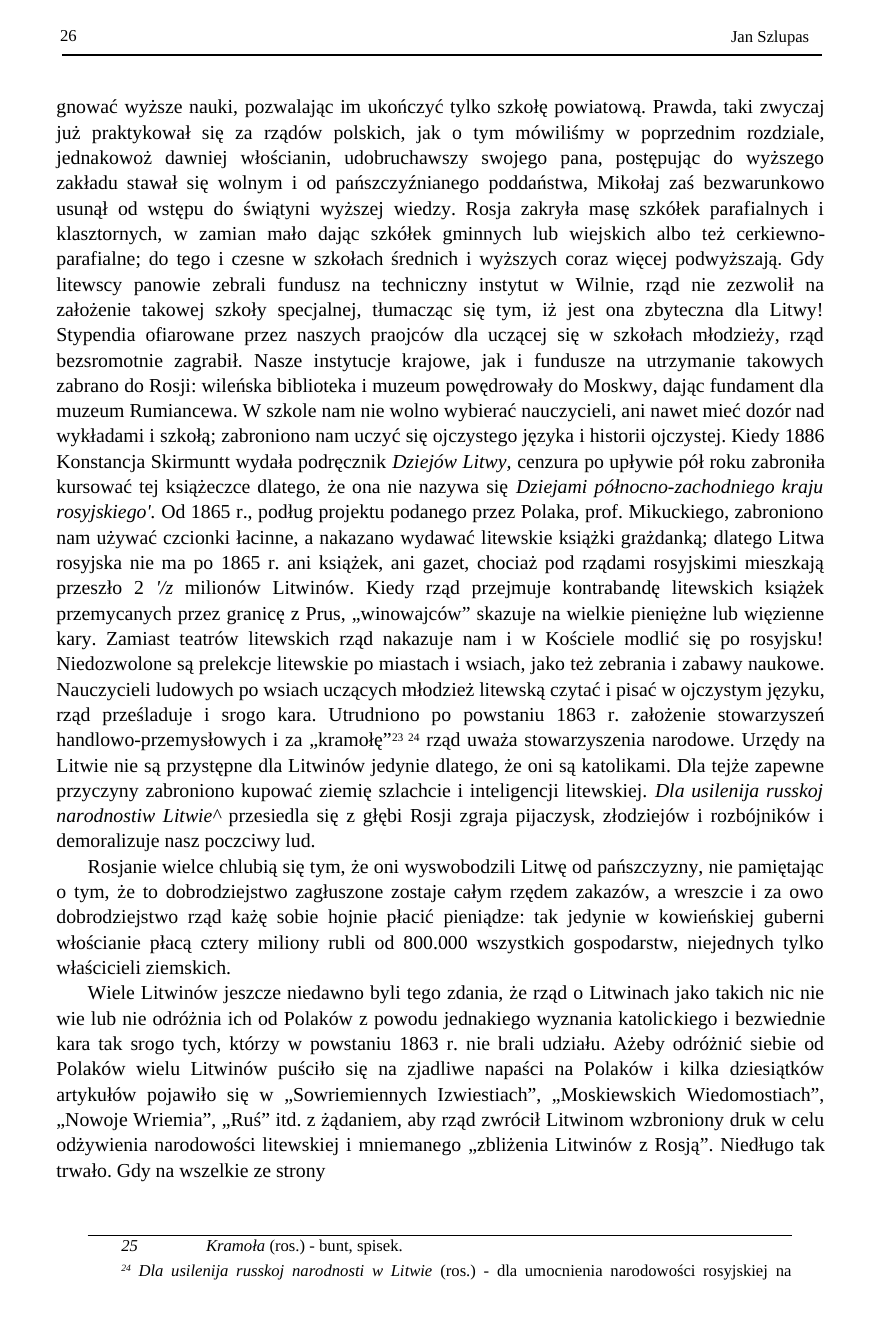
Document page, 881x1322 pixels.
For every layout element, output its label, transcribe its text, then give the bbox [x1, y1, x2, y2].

text 26 [60, 26, 83, 45]
text Rosjanie wielce chlubią się tym, że oni wyswobodzili Litwę od pańszczyzny, nie pamiętając o tym, że to dobrodziejstwo zagłuszone zostaje całym rzędem zakazów, a wreszcie i za owo dobrodziejstwo rząd każę sobie hojnie płacić pieniądze: tak jedynie w kowieńskiej guberni włościanie płacą cztery miliony rubli od 800.000 wszystkich gospodarstw, niejednych tylko właścicieli ziemskich. [56, 855, 825, 979]
text Wiele Litwinów jeszcze niedawno byli tego zdania, że rząd o Litwinach jako takich nic nie wie lub nie odróżnia ich od Polaków z powodu jednakiego wyznania katolic­kiego i bezwiednie kara tak srogo tych, którzy w powstaniu 1863 r. nie brali udziału. Ażeby odróżnić siebie od Polaków wielu Litwinów puściło się na zjadliwe napaści na Polaków i kilka dziesiątków artykułów pojawiło się w „Sowriemiennych Izwiestiach”, „Moskiewskich Wiedomostiach”, „Nowoje Wriemia”, „Ruś” itd. z żądaniem, aby rząd zwrócił Litwinom wzbroniony druk w celu odżywienia narodowości litewskiej i mnie­manego „zbliżenia Litwinów z Rosją”. Niedługo tak trwało. Gdy na wszelkie ze strony [56, 981, 825, 1181]
list Kramoła (ros.) - bunt, spisek. [88, 1236, 792, 1255]
text gnować wyższe nauki, pozwalając im ukończyć tylko szkołę powiatową. Prawda, taki zwyczaj już praktykował się za rządów polskich, jak o tym mówiliśmy w poprzednim rozdziale, jednakowoż dawniej włościanin, udobruchawszy swojego pana, postępując do wyższego zakładu stawał się wolnym i od pańszczyźnianego poddaństwa, Mikołaj zaś bezwarunkowo usunął od wstępu do świątyni wyższej wiedzy. Rosja zakryła masę szkółek parafialnych i klasztornych, w zamian mało dając szkółek gminnych lub wiej­skich albo też cerkiewno-parafialne; do tego i czesne w szkołach średnich i wyższych coraz więcej podwyższają. Gdy litewscy panowie zebrali fundusz na techniczny instytut w Wilnie, rząd nie zezwolił na założenie takowej szkoły specjalnej, tłumacząc się tym, iż jest ona zbyteczna dla Litwy! Stypendia ofiarowane przez naszych praojców dla uczącej się w szkołach młodzieży, rząd bezsromotnie zagrabił. Nasze instytucje krajowe, jak i fundusze na utrzymanie takowych zabrano do Rosji: wileńska biblioteka i muzeum powędrowały do Moskwy, dając fundament dla muzeum Rumiancewa. W szkole nam nie wolno wybierać nauczycieli, ani nawet mieć dozór nad wykładami i szkołą; zabroniono nam uczyć się ojczystego języka i historii ojczystej. Kiedy 1886 Konstancja Skirmuntt wydała podręcznik Dziejów Litwy, cenzura po upływie pół roku zabroniła kursować tej książeczce dlatego, że ona nie nazywa się Dziejami północno-zachodniego kraju rosyj­skiego'. Od 1865 r., podług projektu podanego przez Polaka, prof. Mikuckiego, zabroniono nam używać czcionki łacinne, a nakazano wydawać litewskie książki grażdanką; dlatego Litwa rosyjska nie ma po 1865 r. ani książek, ani gazet, chociaż pod rządami rosyjskimi mieszkają przeszło 2 '/z milionów Litwinów. Kiedy rząd przejmuje kontrabandę litewskich książek przemycanych przez granicę z Prus, „winowajców” skazuje na wielkie pieniężne lub więzienne kary. Zamiast teatrów litewskich rząd nakazuje nam i w Kościele modlić się po rosyjsku! Niedozwolone są prelekcje litewskie po miastach i wsiach, jako też zebrania i zabawy naukowe. Nauczycieli ludowych po wsiach uczących młodzież litewską czytać i pisać w ojczystym języku, rząd prześladuje i srogo kara. Utrudniono po powstaniu 1863 r. założenie stowarzyszeń handlowo-przemysłowych i za „kramołę”23 24 rząd uważa stowa­rzyszenia narodowe. Urzędy na Litwie nie są przystępne dla Litwinów jedynie dlatego, że oni są katolikami. Dla tejże zapewne przyczyny zabroniono kupować ziemię szlachcie i inteligencji litewskiej. Dla usilenija russkoj narodnostiw Litwie^ przesiedla się z głębi Rosji zgraja pijaczysk, złodziejów i rozbójników i demoralizuje nasz poczciwy lud. [56, 95, 825, 852]
text Jan Szlupas [731, 27, 824, 46]
text 24 Dla usilenija russkoj narodnosti w Litwie (ros.) - dla umocnienia narodowości rosyjskiej na Litwie. [88, 1261, 792, 1280]
